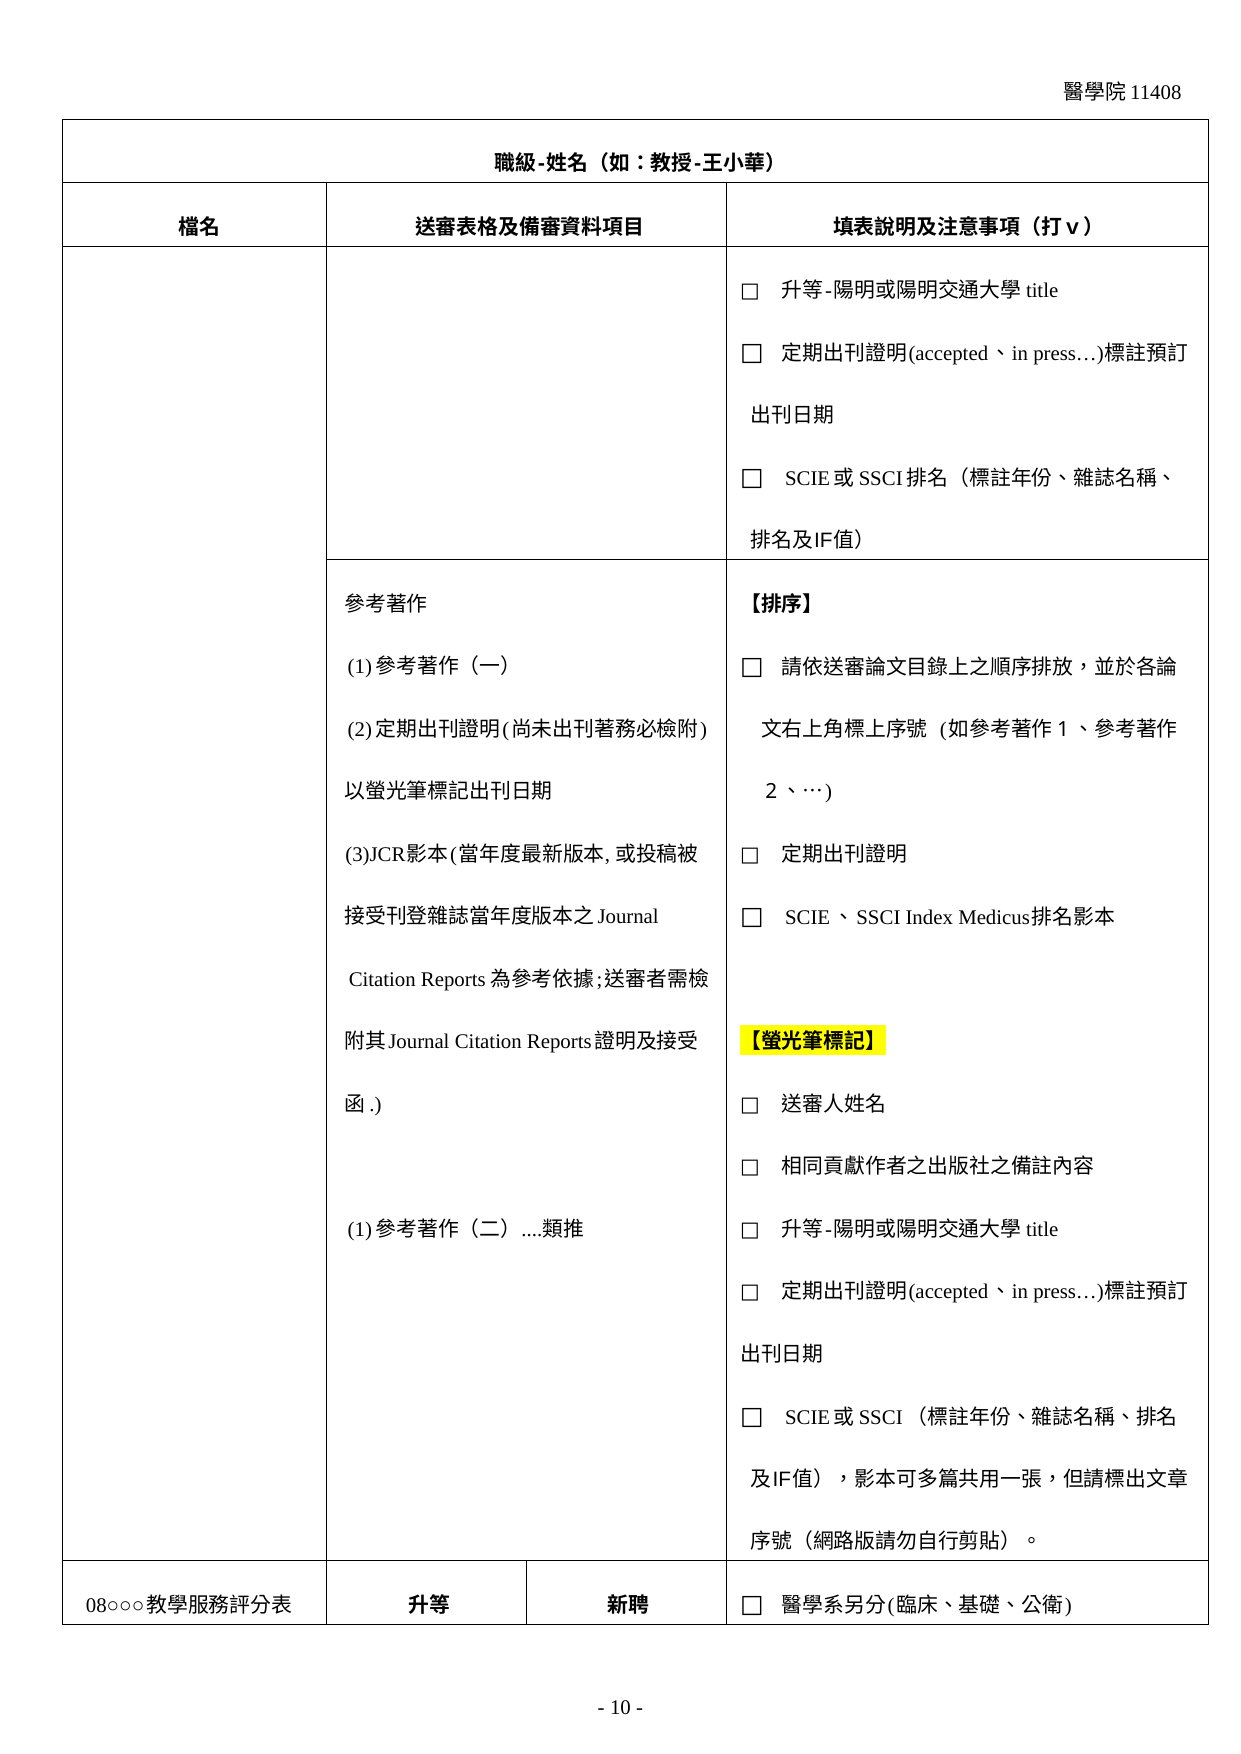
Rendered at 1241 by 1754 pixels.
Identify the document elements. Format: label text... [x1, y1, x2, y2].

table_cell 如為影本，以每篇為單位，雙面印。 5年內著作 【排序】 代表著作1 (右上角標上序號：代表著作1) 定期出刊證明 SCIE、SSCI Index Medicus排名影本 【螢光筆標記】 送審人姓名 相同貢獻作者之出版社之備註內容 升等-陽明或陽明交通大學title 定期出刊證明(accepted、in press…)標註預訂出刊日期 SCIE或SSCI排名（標註年份、雜誌名稱、排名及IF值） [727, 247, 1208, 559]
table_cell 升等 [327, 1561, 526, 1624]
table_cell 新聘 [527, 1561, 726, 1624]
table_cell [1213, 559, 1218, 1560]
table_cell 送審表格及備審資料項目 [327, 183, 726, 246]
table_cell [63, 247, 326, 1560]
table_cell [1213, 246, 1218, 559]
table_cell [1213, 182, 1218, 246]
table_header [1213, 119, 1218, 182]
table_cell [1209, 1560, 1213, 1624]
table_cell 醫學系另分(臨床、基礎、公衛) [727, 1561, 1208, 1624]
table_header 職級-姓名（如：教授-王小華） [63, 120, 1208, 182]
table_cell [1209, 246, 1213, 559]
table_cell 參考著作 (1)參考著作（一） (2)定期出刊證明(尚未出刊著務必檢附) 以螢光筆標記出刊日期 (3)JCR影本(當年度最新版本, 或投稿被接受刊登雜誌當年度版本之Journal Citation Reports為參考依據;送審者需檢附其Journal Citation Reports證明及接受函.) (1)參考著作（二）....類推 [327, 560, 726, 1560]
table_cell 08○○○教學服務評分表 [63, 1561, 326, 1624]
table_cell [1209, 182, 1213, 246]
table_cell [327, 247, 726, 559]
table_cell 檔名 [63, 183, 326, 246]
table_cell 填表說明及注意事項（打ｖ） [727, 183, 1208, 246]
table_cell 【排序】 請依送審論文目錄上之順序排放，並於各論文右上角標上序號 (如參考著作1、參考著作2、…) 定期出刊證明 SCIE、SSCI Index Medicus排名影本 【螢光筆標記】 送審人姓名 相同貢獻作者之出版社之備註內容 升等-陽明或陽明交通大學title 定期出刊證明(accepted、in press…)標註預訂出刊日期 SCIE或SSCI（標註年份、雜誌名稱、排名及IF值），影本可多篇共用一張，但請標出文章序號（網路版請勿自行剪貼）。 [727, 560, 1208, 1560]
table_header [1209, 119, 1213, 182]
table_cell [1213, 1560, 1218, 1624]
table_cell [1209, 559, 1213, 1560]
